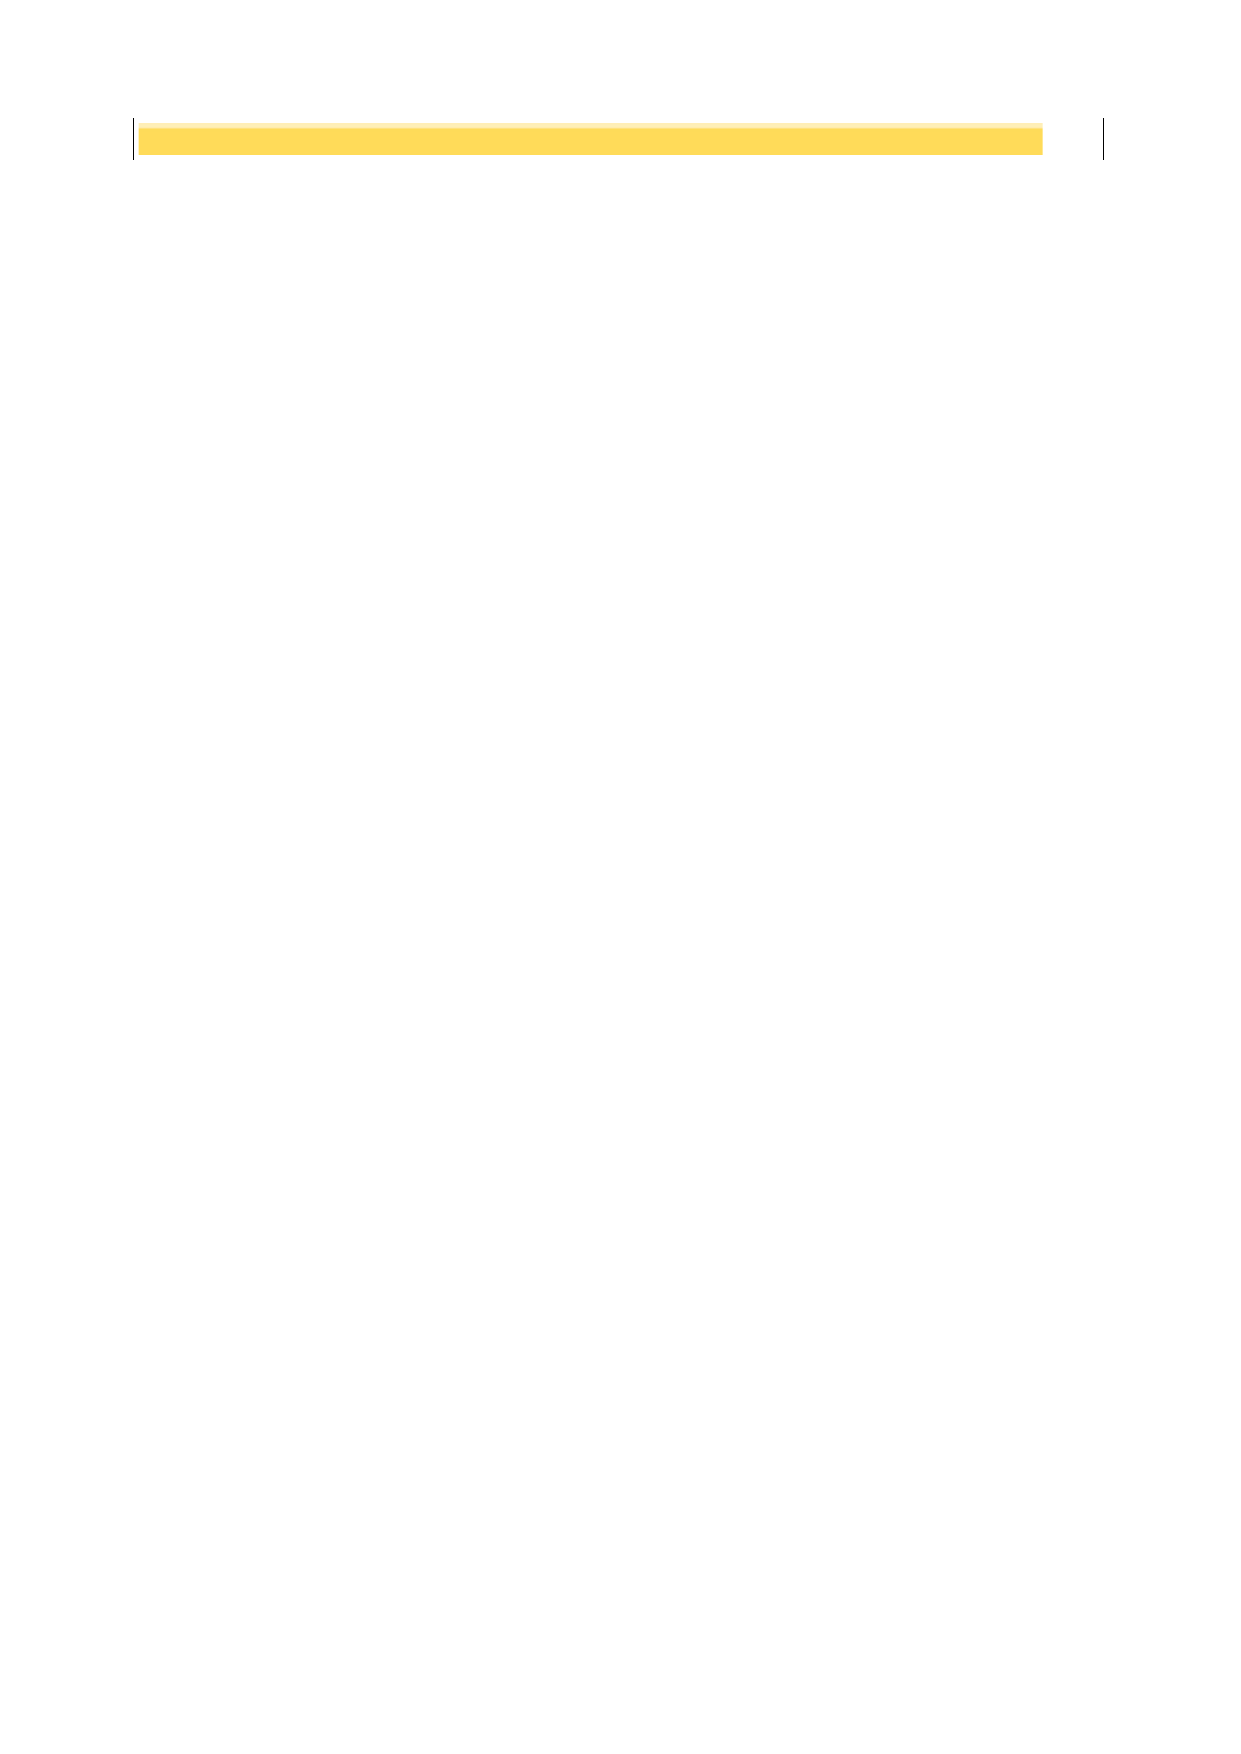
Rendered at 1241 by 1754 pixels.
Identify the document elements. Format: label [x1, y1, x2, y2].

picture [138, 123, 1043, 155]
table_cell [134, 118, 1103, 160]
